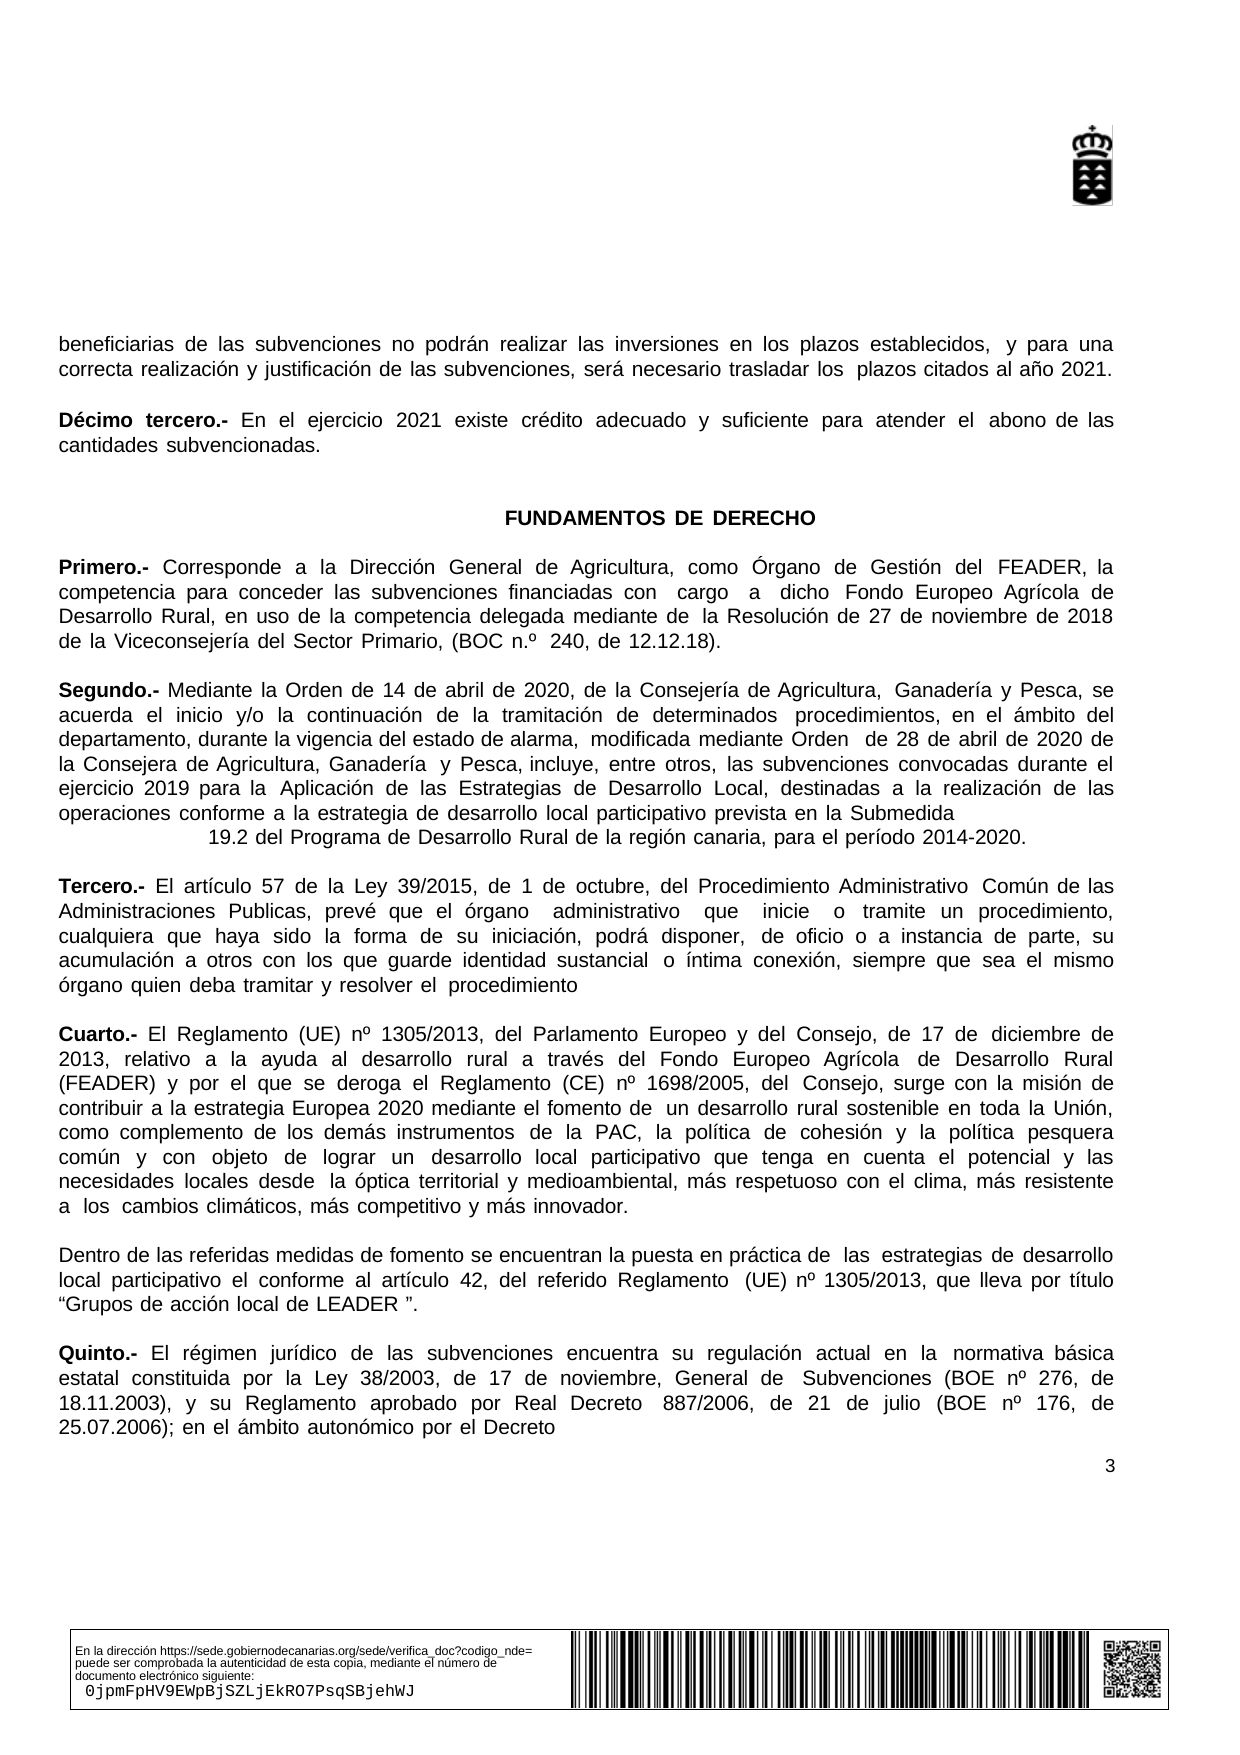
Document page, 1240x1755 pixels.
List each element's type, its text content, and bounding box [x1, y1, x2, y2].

text Décimo tercero.- En el ejercicio 2021 existe crédito adecuado y suficiente para atender el abono de las cantidades subvencionadas. [58, 408, 1115, 457]
text Quinto.- El régimen jurídico de las subvenciones encuentra su regulación actual en la normativa básica estatal constituida por la Ley 38/2003, de 17 de noviembre, General de Subvenciones (BOE nº 276, de 18.11.2003), y su Reglamento aprobado por Real Decreto 887/2006, de 21 de julio (BOE nº 176, de 25.07.2006); en el ámbito autonómico por el Decreto [58, 1341, 1114, 1439]
text Primero.- Corresponde a la Dirección General de Agricultura, como Órgano de Gestión del FEADER, la competencia para conceder las subvenciones financiadas con cargo a dicho Fondo Europeo Agrícola de Desarrollo Rural, en uso de la competencia delegada mediante de la Resolución de 27 de noviembre de 2018 de la Viceconsejería del Sector Primario, (BOC n.º 240, de 12.12.18). [58, 555, 1114, 653]
text 19.2 del Programa de Desarrollo Rural de la región canaria, para el período 2014-2020. [208, 825, 1181, 849]
text 3 [58, 1455, 1115, 1477]
text Dentro de las referidas medidas de fomento se encuentran la puesta en práctica de las estrategias de desarrollo local participativo el conforme al artículo 42, del referido Reglamento (UE) nº 1305/2013, que lleva por título “Grupos de acción local de LEADER ”. [58, 1243, 1114, 1316]
text Segundo.- Mediante la Orden de 14 de abril de 2020, de la Consejería de Agricultura, Ganadería y Pesca, se acuerda el inicio y/o la continuación de la tramitación de determinados procedimientos, en el ámbito del departamento, durante la vigencia del estado de alarma, modificada mediante Orden de 28 de abril de 2020 de la Consejera de Agricultura, Ganadería y Pesca, incluye, entre otros, las subvenciones convocadas durante el ejercicio 2019 para la Aplicación de las Estrategias de Desarrollo Local, destinadas a la realización de las operaciones conforme a la estrategia de desarrollo local participativo prevista en la Submedida [58, 678, 1114, 825]
subtitle FUNDAMENTOS DE DERECHO [504, 506, 1181, 530]
text Cuarto.- El Reglamento (UE) nº 1305/2013, del Parlamento Europeo y del Consejo, de 17 de diciembre de 2013, relativo a la ayuda al desarrollo rural a través del Fondo Europeo Agrícola de Desarrollo Rural (FEADER) y por el que se deroga el Reglamento (CE) nº 1698/2005, del Consejo, surge con la misión de contribuir a la estrategia Europea 2020 mediante el fomento de un desarrollo rural sostenible en toda la Unión, como complemento de los demás instrumentos de la PAC, la política de cohesión y la política pesquera común y con objeto de lograr un desarrollo local participativo que tenga en cuenta el potencial y las necesidades locales desde la óptica territorial y medioambiental, más respetuoso con el clima, más resistente a los cambios climáticos, más competitivo y más innovador. [58, 1022, 1114, 1218]
text Tercero.- El artículo 57 de la Ley 39/2015, de 1 de octubre, del Procedimiento Administrativo Común de las Administraciones Publicas, prevé que el órgano administrativo que inicie o tramite un procedimiento, cualquiera que haya sido la forma de su iniciación, podrá disponer, de oficio o a instancia de parte, su acumulación a otros con los que guarde identidad sustancial o íntima conexión, siempre que sea el mismo órgano quien deba tramitar y resolver el procedimiento [58, 874, 1115, 997]
text beneficiarias de las subvenciones no podrán realizar las inversiones en los plazos establecidos, y para una correcta realización y justificación de las subvenciones, será necesario trasladar los plazos citados al año 2021. [58, 332, 1114, 381]
